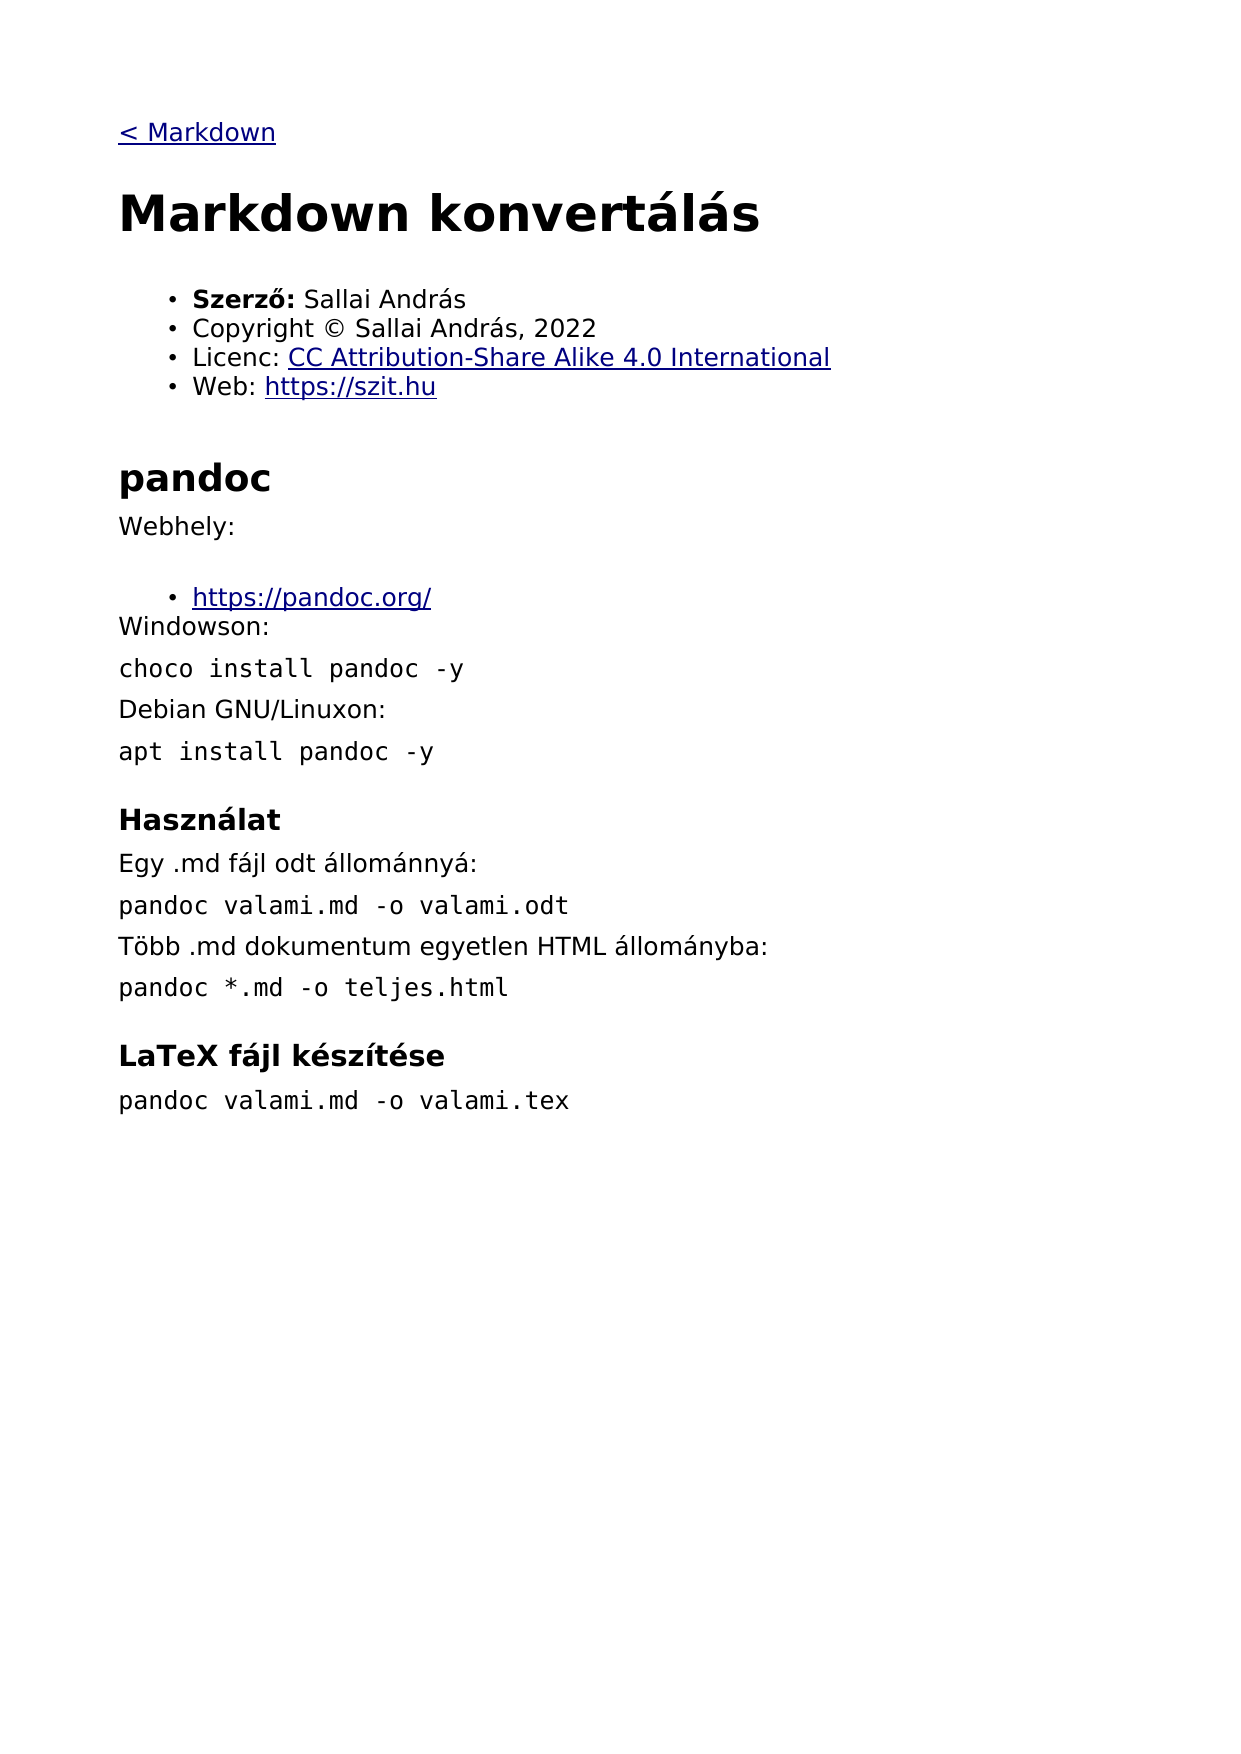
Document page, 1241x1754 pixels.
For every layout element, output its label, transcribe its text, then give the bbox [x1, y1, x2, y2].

text Több .md dokumentum egyetlen HTML állományba: [118, 932, 1122, 961]
list Copyright © Sallai András, 2022 [177, 314, 1122, 343]
list https://pandoc.org/ [177, 583, 1122, 613]
text pandoc *.md -o teljes.html [118, 973, 1122, 1003]
text pandoc valami.md -o valami.tex [118, 1086, 1122, 1115]
text choco install pandoc -y [118, 654, 1122, 683]
text Egy .md fájl odt állománnyá: [118, 849, 1122, 878]
subtitle Markdown konvertálás [118, 185, 1122, 243]
subtitle pandoc [118, 456, 1122, 500]
text Debian GNU/Linuxon: [118, 695, 1122, 724]
list Szerző: Sallai András [177, 285, 1122, 314]
subtitle Használat [118, 803, 1122, 837]
list Licenc: CC Attribution-Share Alike 4.0 International [177, 343, 1122, 372]
text Webhely: [118, 512, 1122, 541]
text apt install pandoc -y [118, 737, 1122, 766]
subtitle LaTeX fájl készítése [118, 1039, 1122, 1073]
text Windowson: [118, 613, 1122, 642]
text < Markdown [118, 118, 1122, 147]
text pandoc valami.md -o valami.odt [118, 891, 1122, 920]
list Web: https://szit.hu [177, 372, 1122, 402]
